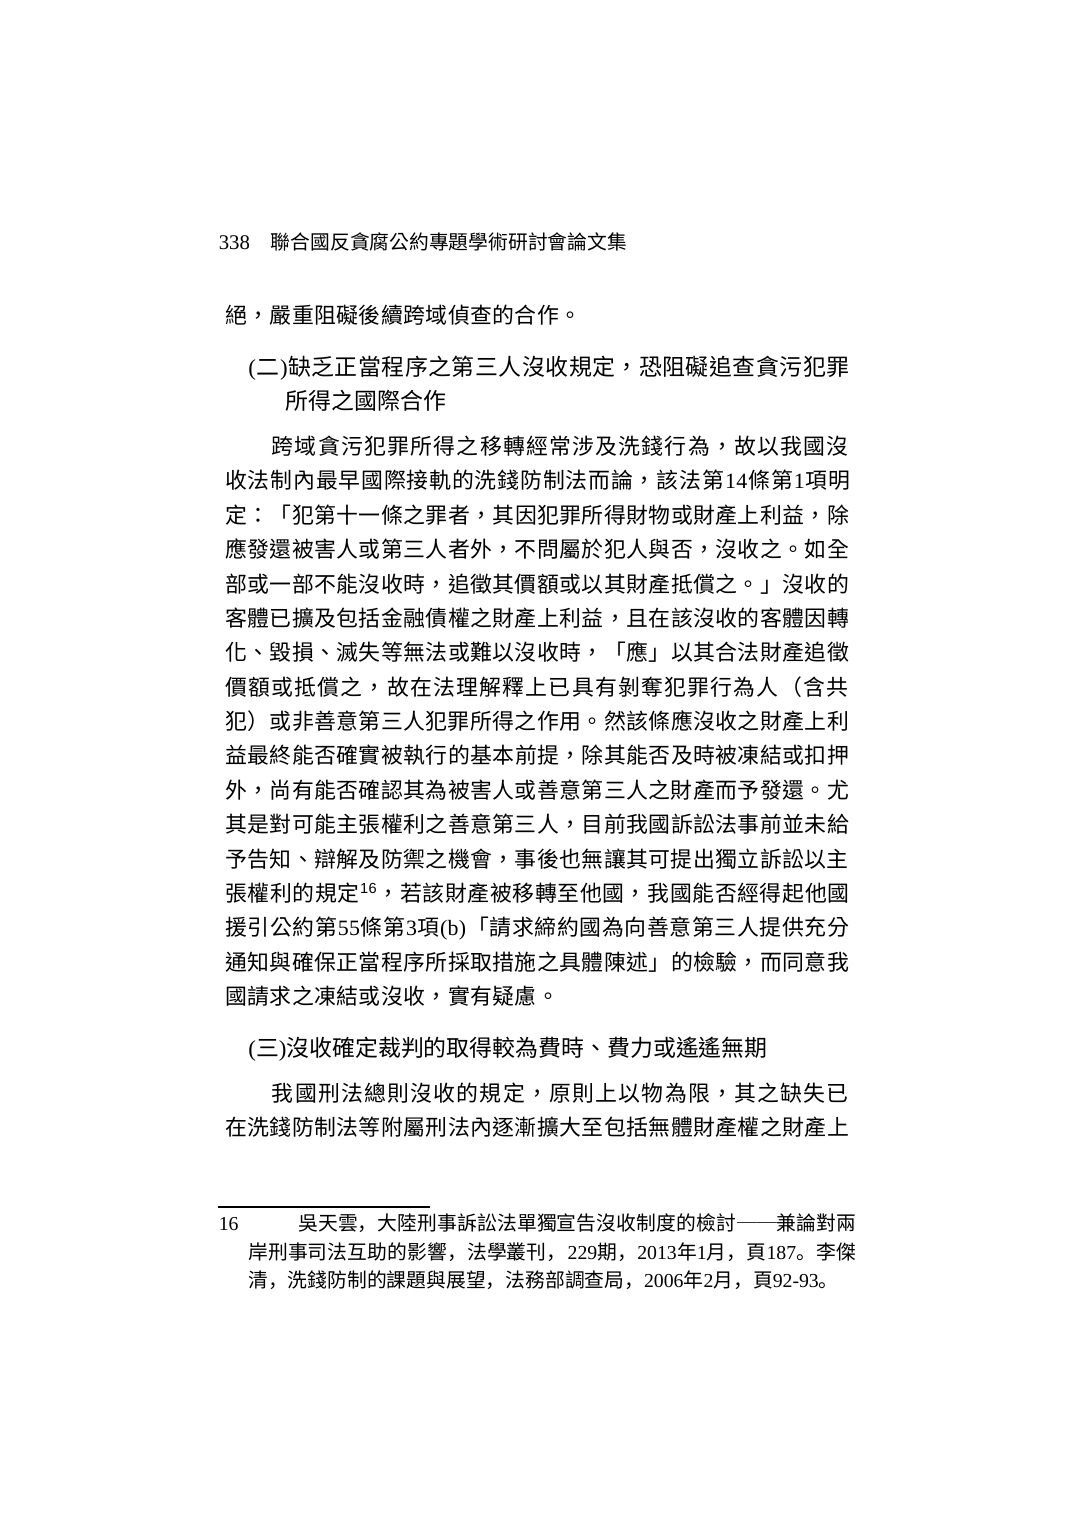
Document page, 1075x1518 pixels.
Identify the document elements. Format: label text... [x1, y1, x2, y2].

text (三)沒收確定裁判的取得較為費時、費力或遙遙無期 [248, 1028, 850, 1063]
text 我國刑法總則沒收的規定，原則上以物為限，其之缺失已在洗錢防制法等附屬刑法內逐漸擴大至包括無體財產權之財產上 [225, 1073, 850, 1142]
text 絕，嚴重阻礙後續跨域偵查的合作。 [225, 295, 850, 330]
text 跨域貪污犯罪所得之移轉經常涉及洗錢行為，故以我國沒收法制內最早國際接軌的洗錢防制法而論，該法第14條第1項明定：「犯第十一條之罪者，其因犯罪所得財物或財產上利益，除應發還被害人或第三人者外，不問屬於犯人與否，沒收之。如全部或一部不能沒收時，追徵其價額或以其財產抵償之。」沒收的客體已擴及包括金融債權之財產上利益，且在該沒收的客體因轉化、毀損、滅失等無法或難以沒收時，「應」以其合法財產追徵價額或抵償之，故在法理解釋上已具有剝奪犯罪行為人（含共犯）或非善意第三人犯罪所得之作用。然該條應沒收之財產上利益最終能否確實被執行的基本前提，除其能否及時被凍結或扣押外，尚有能否確認其為被害人或善意第三人之財產而予發還。尤其是對可能主張權利之善意第三人，目前我國訴訟法事前並未給予告知、辯解及防禦之機會，事後也無讓其可提出獨立訴訟以主張權利的規定，若該財產被移轉至他國，我國能否經得起他國援引公約第55條第3項(b)「請求締約國為向善意第三人提供充分通知與確保正當程序所採取措施之具體陳述」的檢驗，而同意我國請求之凍結或沒收，實有疑慮。 [225, 426, 850, 1011]
text (二)缺乏正當程序之第三人沒收規定，恐阻礙追查貪污犯罪所得之國際合作 [248, 347, 850, 416]
text 吳天雲，大陸刑事訴訟法單獨宣告沒收制度的檢討──兼論對兩岸刑事司法互助的影響，法學叢刊，229期，2013年1月，頁187。李傑清，洗錢防制的課題與展望，法務部調查局，2006年2月，頁92-93。 [218, 1207, 856, 1293]
